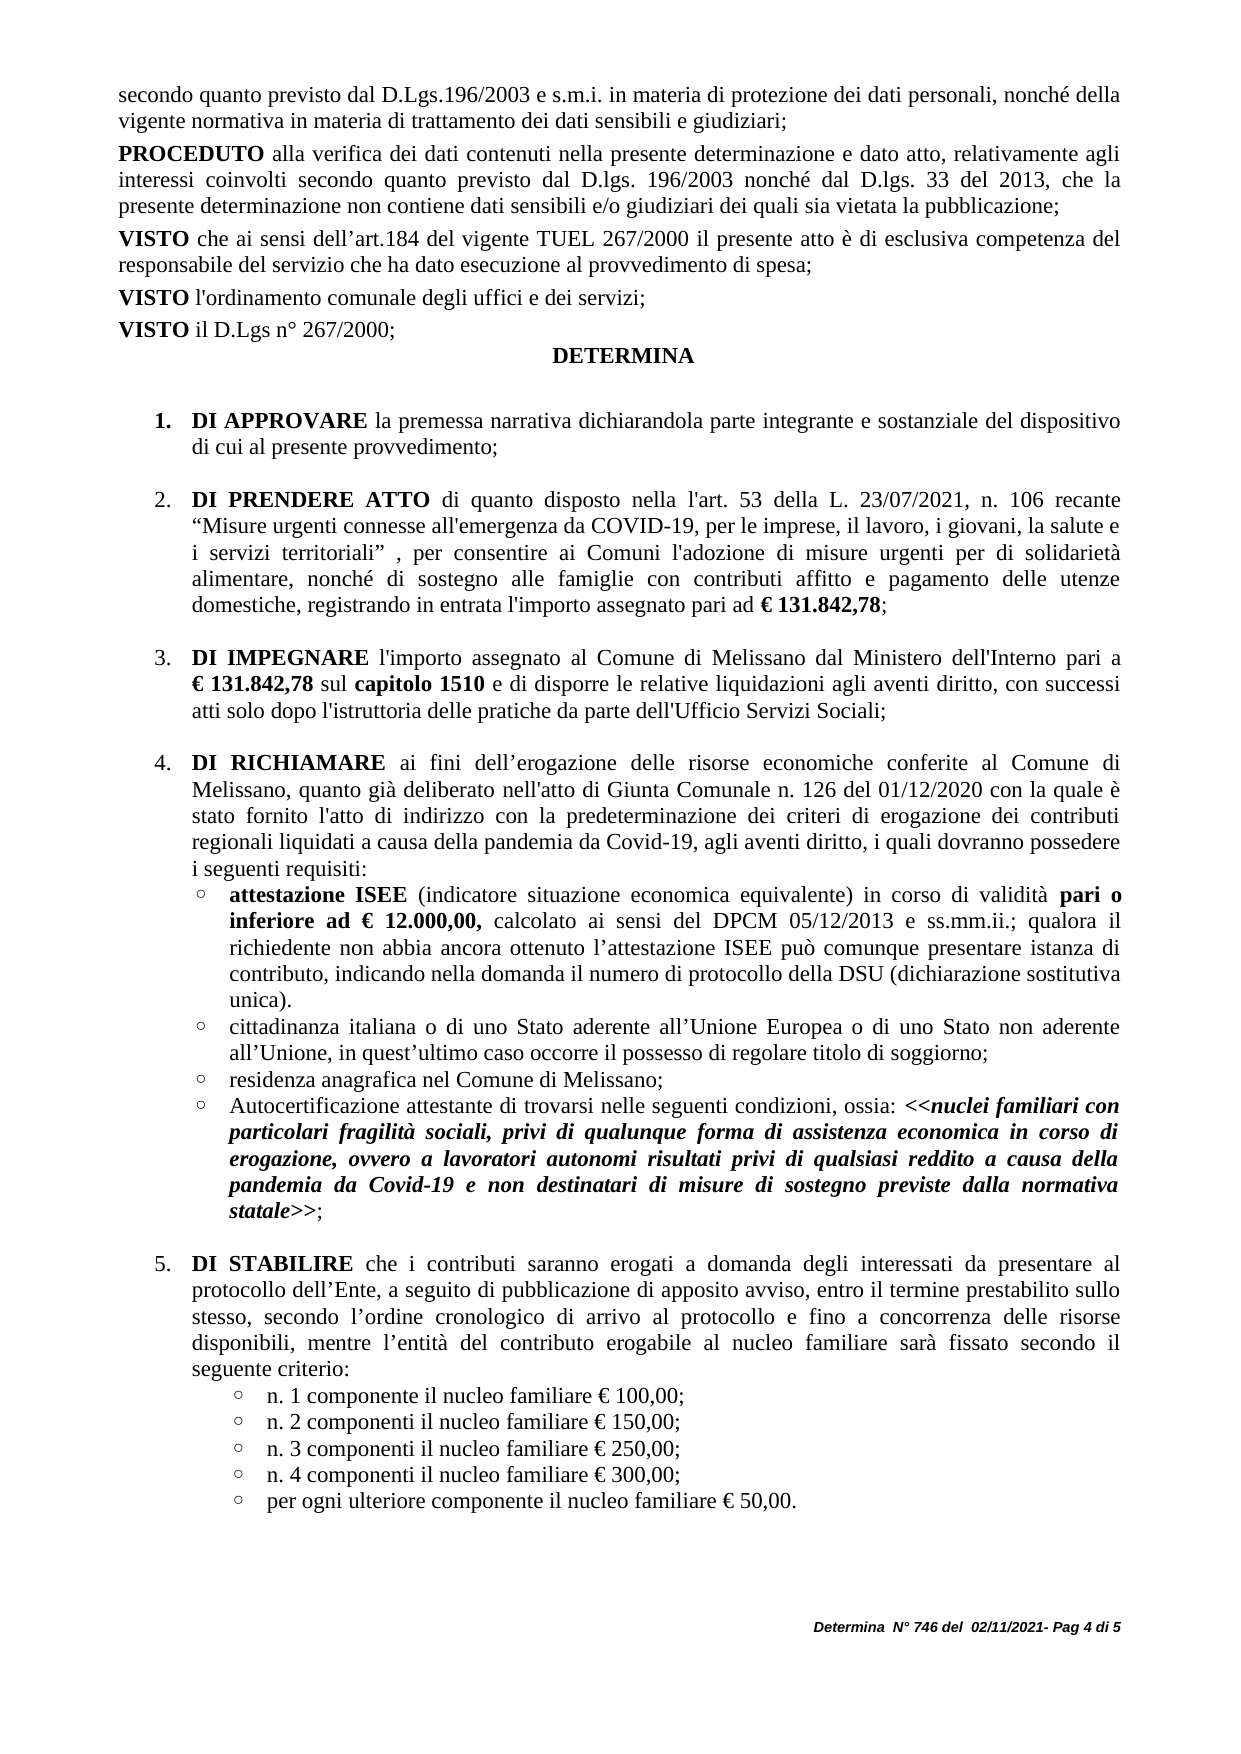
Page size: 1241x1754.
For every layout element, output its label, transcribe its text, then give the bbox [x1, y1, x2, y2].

list DI RICHIAMARE ai fini dell’erogazione delle risorse economiche conferite al Comune di Melissano, quanto già deliberato nell'atto di Giunta Comunale n. 126 del 01/12/2020 con la quale è stato fornito l'atto di indirizzo con la predeterminazione dei criteri di erogazione dei contributi regionali liquidati a causa della pandemia da Covid-19, agli aventi diritto, i quali dovranno possedere i seguenti requisiti: [154, 749, 1122, 881]
text VISTO il D.Lgs n° 267/2000; [118, 316, 1122, 342]
list residenza anagrafica nel Comune di Melissano; [192, 1066, 1122, 1092]
text PROCEDUTO alla verifica dei dati contenuti nella presente determinazione e dato atto, relativamente agli interessi coinvolti secondo quanto previsto dal D.lgs. 196/2003 nonché dal D.lgs. 33 del 2013, che la presente determinazione non contiene dati sensibili e/o giudiziari dei quali sia vietata la pubblicazione; [118, 140, 1122, 219]
list attestazione ISEE (indicatore situazione economica equivalente) in corso di validità pari o inferiore ad € 12.000,00, calcolato ai sensi del DPCM 05/12/2013 e ss.mm.ii.; qualora il richiedente non abbia ancora ottenuto l’attestazione ISEE può comunque presentare istanza di contributo, indicando nella domanda il numero di protocollo della DSU (dichiarazione sostitutiva unica). [192, 881, 1122, 1013]
list cittadinanza italiana o di uno Stato aderente all’Unione Europea o di uno Stato non aderente all’Unione, in quest’ultimo caso occorre il possesso di regolare titolo di soggiorno; [192, 1013, 1122, 1066]
list per ogni ulteriore componente il nucleo familiare € 50,00. [229, 1487, 1122, 1514]
list DI IMPEGNARE l'importo assegnato al Comune di Melissano dal Ministero dell'Interno pari a € 131.842,78 sul capitolo 1510 e di disporre le relative liquidazioni agli aventi diritto, con successi atti solo dopo l'istruttoria delle pratiche da parte dell'Ufficio Servizi Sociali; [154, 644, 1122, 723]
text VISTO che ai sensi dell’art.184 del vigente TUEL 267/2000 il presente atto è di esclusiva competenza del responsabile del servizio che ha dato esecuzione al provvedimento di spesa; [118, 225, 1122, 278]
list DI STABILIRE che i contributi saranno erogati a domanda degli interessati da presentare al protocollo dell’Ente, a seguito di pubblicazione di apposito avviso, entro il termine prestabilito sullo stesso, secondo l’ordine cronologico di arrivo al protocollo e fino a concorrenza delle risorse disponibili, mentre l’entità del contributo erogabile al nucleo familiare sarà fissato secondo il seguente criterio: [154, 1250, 1122, 1382]
list n. 1 componente il nucleo familiare € 100,00; [229, 1382, 1122, 1408]
text secondo quanto previsto dal D.Lgs.196/2003 e s.m.i. in materia di protezione dei dati personali, nonché della vigente normativa in materia di trattamento dei dati sensibili e giudiziari; [118, 81, 1122, 134]
list DETERMINA [137, 342, 1110, 368]
text VISTO l'ordinamento comunale degli uffici e dei servizi; [118, 283, 1122, 310]
list DI APPROVARE la premessa narrativa dichiarandola parte integrante e sostanziale del dispositivo di cui al presente provvedimento; [154, 407, 1122, 459]
list DI PRENDERE ATTO di quanto disposto nella l'art. 53 della L. 23/07/2021, n. 106 recante “Misure urgenti connesse all'emergenza da COVID-19, per le imprese, il lavoro, i giovani, la salute e i servizi territoriali” , per consentire ai Comuni l'adozione di misure urgenti per di solidarietà alimentare, nonché di sostegno alle famiglie con contributi affitto e pagamento delle utenze domestiche, registrando in entrata l'importo assegnato pari ad € 131.842,78; [154, 486, 1122, 618]
list Autocertificazione attestante di trovarsi nelle seguenti condizioni, ossia: <<nuclei familiari con particolari fragilità sociali, privi di qualunque forma di assistenza economica in corso di erogazione, ovvero a lavoratori autonomi risultati privi di qualsiasi reddito a causa della pandemia da Covid-19 e non destinatari di misure di sostegno previste dalla normativa statale>>; [192, 1092, 1122, 1224]
list n. 4 componenti il nucleo familiare € 300,00; [229, 1461, 1122, 1487]
list n. 3 componenti il nucleo familiare € 250,00; [229, 1434, 1122, 1461]
list n. 2 componenti il nucleo familiare € 150,00; [229, 1408, 1122, 1434]
